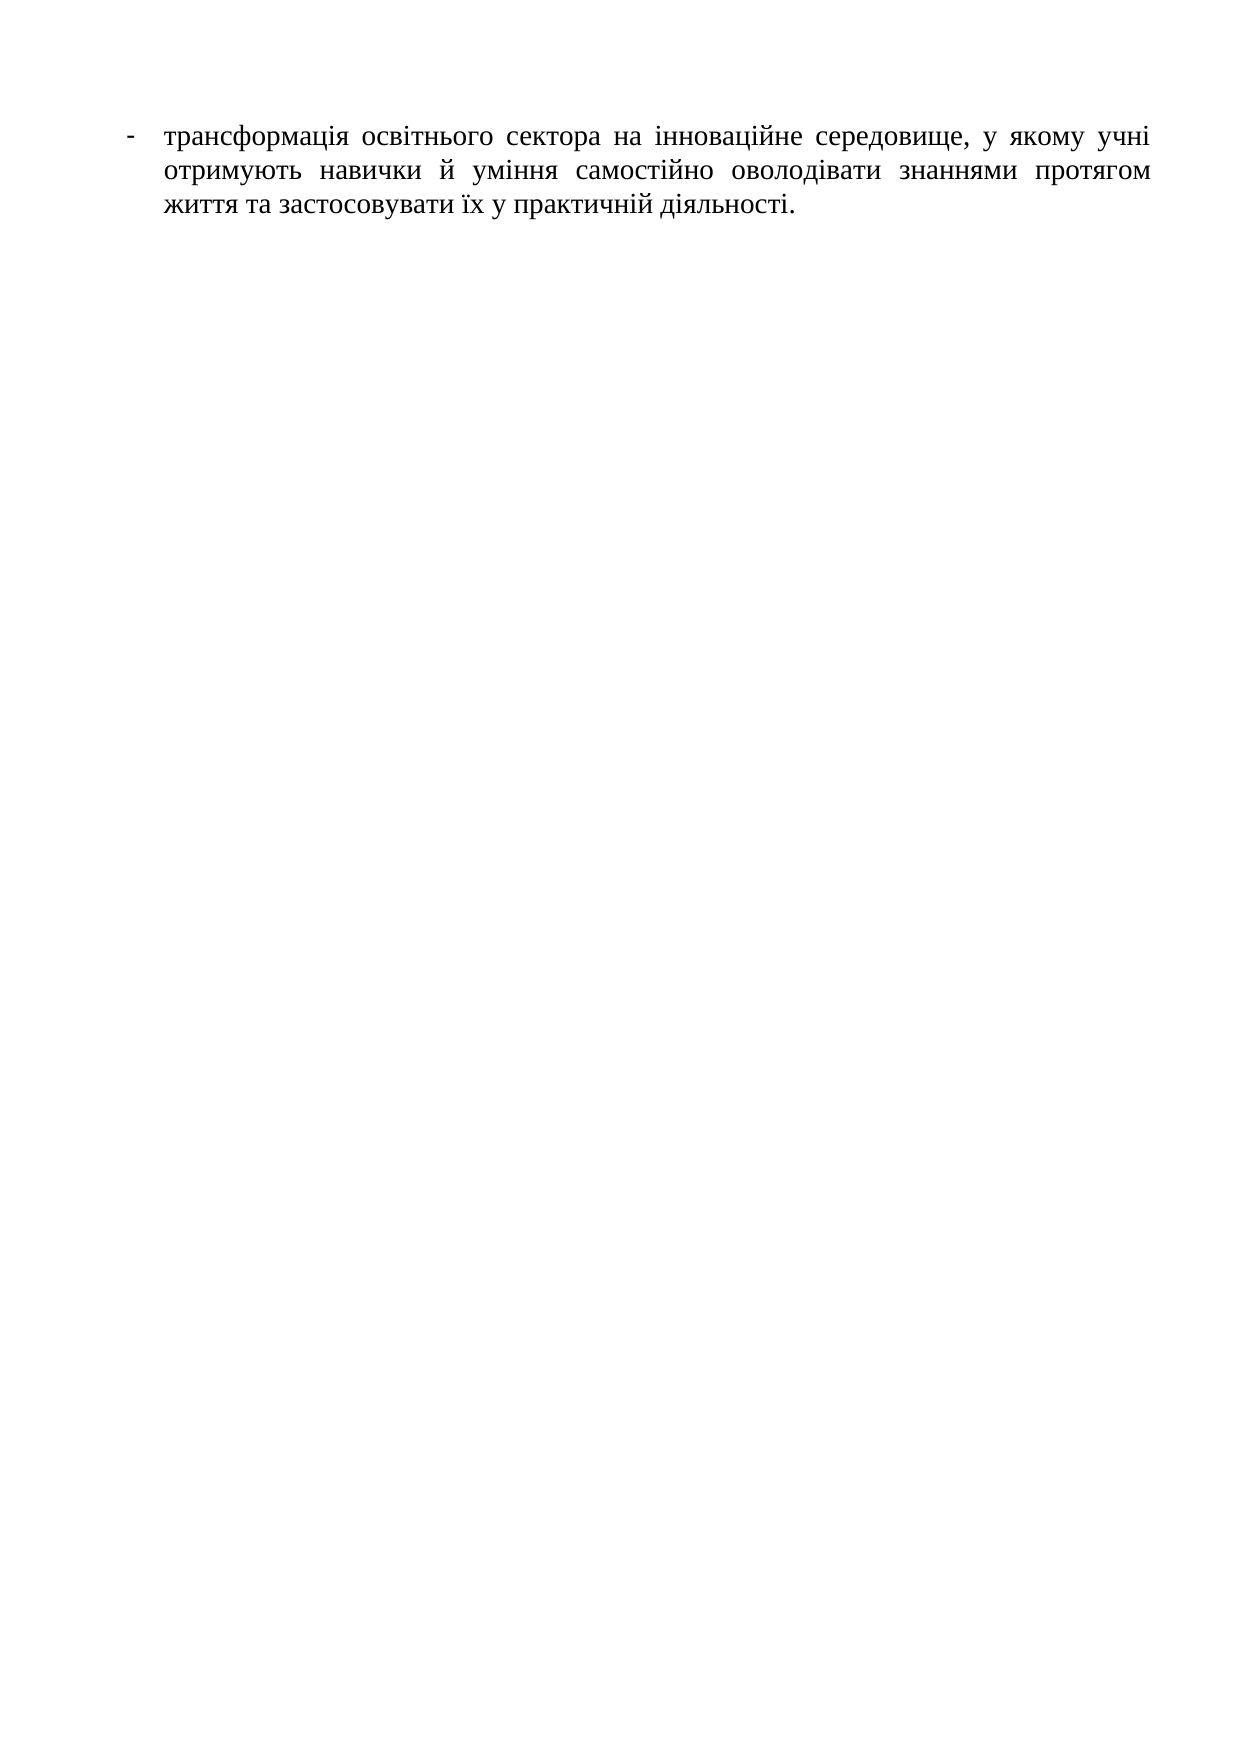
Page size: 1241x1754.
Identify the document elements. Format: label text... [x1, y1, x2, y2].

list трансформація освітнього сектора на інноваційне середовище, у якому учні отримують навички й уміння самостійно оволодівати знаннями протягом життя та застосовувати їх у практичній діяльності. [126, 117, 1152, 219]
